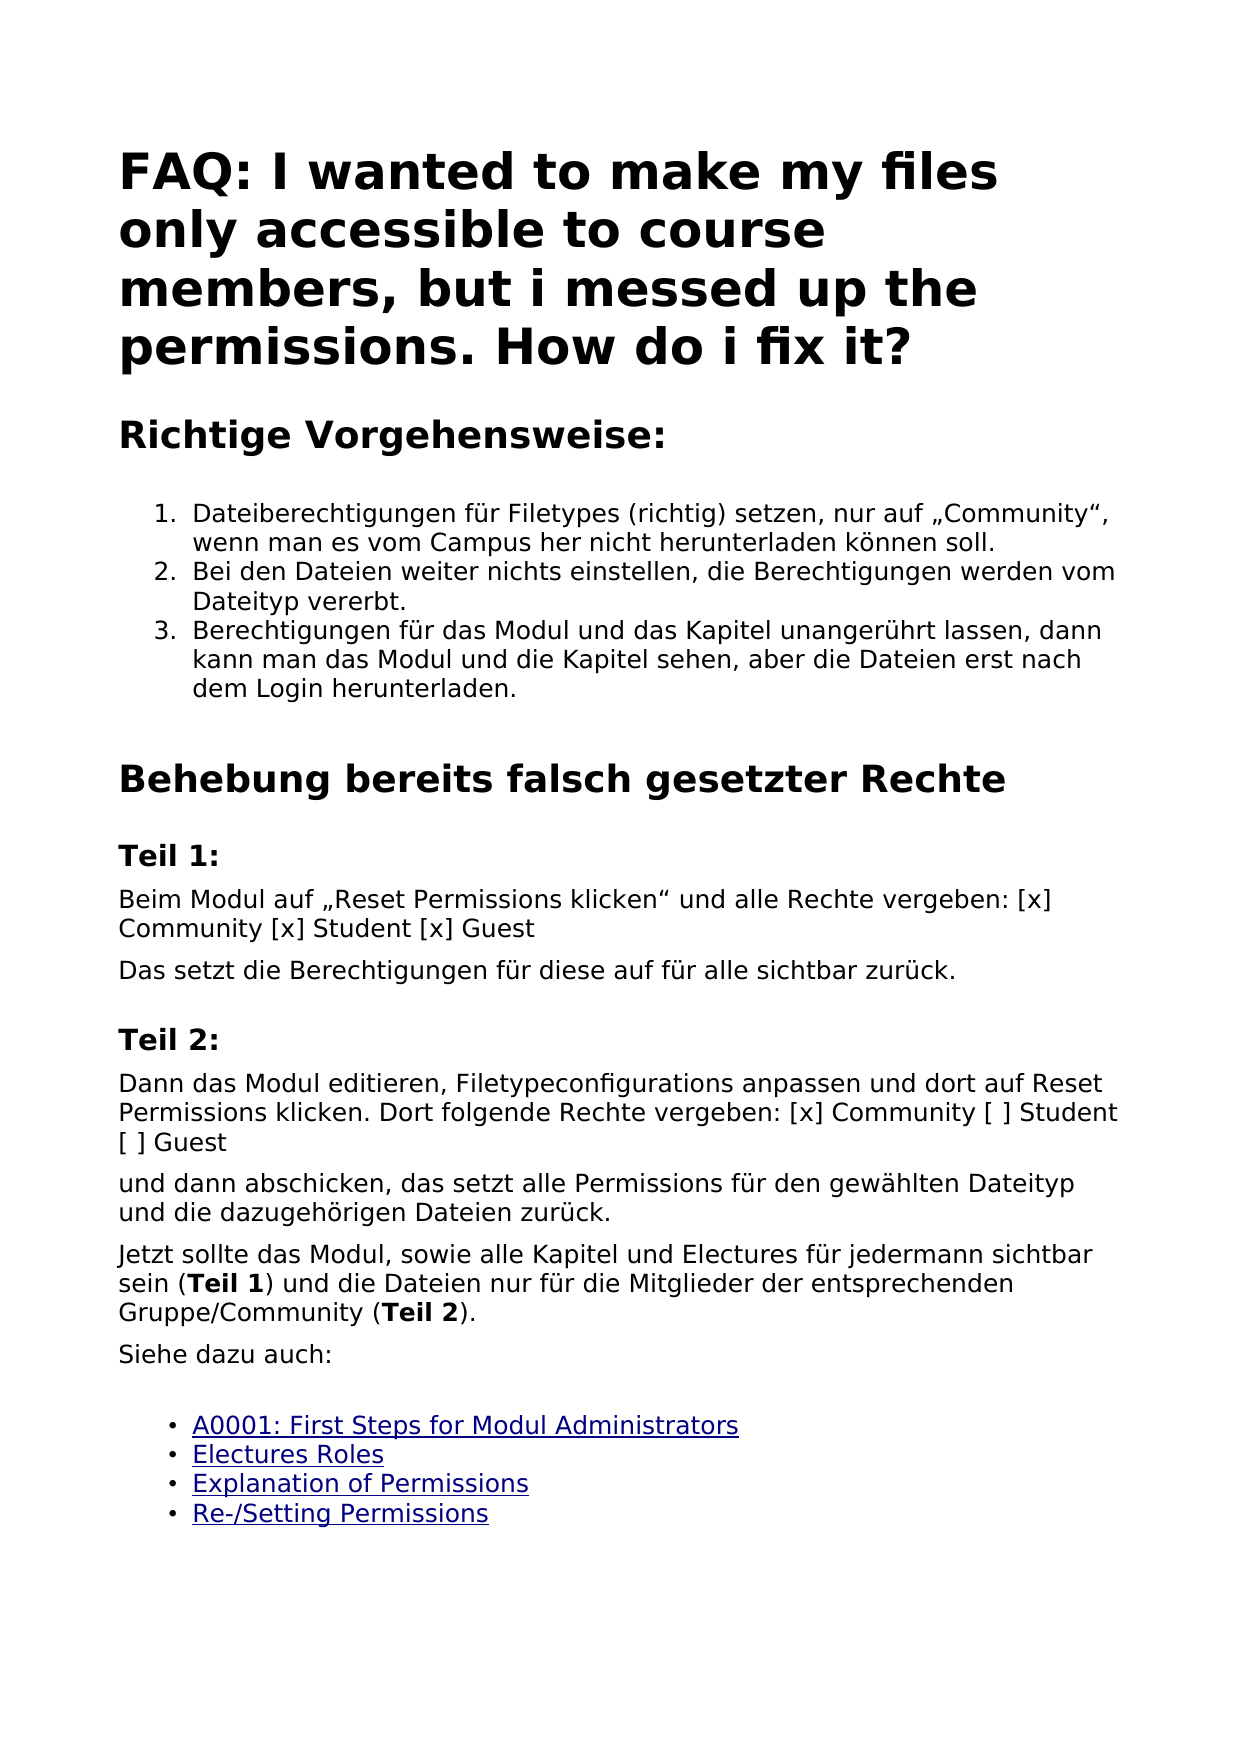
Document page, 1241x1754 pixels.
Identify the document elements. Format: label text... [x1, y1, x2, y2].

subtitle Behebung bereits falsch gesetzter Rechte [118, 758, 1122, 801]
text und dann abschicken, das setzt alle Permissions für den gewählten Dateityp und die dazugehörigen Dateien zurück. [118, 1169, 1122, 1228]
list Bei den Dateien weiter nichts einstellen, die Berechtigungen werden vom Dateityp vererbt. [177, 557, 1122, 616]
subtitle Teil 1: [118, 839, 1122, 873]
subtitle Richtige Vorgehensweise: [118, 413, 1122, 457]
text Siehe dazu auch: [118, 1340, 1122, 1369]
list Explanation of Permissions [177, 1470, 1122, 1499]
list Berechtigungen für das Modul und das Kapitel unangerührt lassen, dann kann man das Modul und die Kapitel sehen, aber die Dateien erst nach dem Login herunterladen. [177, 616, 1122, 703]
subtitle Teil 2: [118, 1023, 1122, 1057]
text Das setzt die Berechtigungen für diese auf für alle sichtbar zurück. [118, 956, 1122, 985]
list Re-/Setting Permissions [177, 1499, 1122, 1528]
text Dann das Modul editieren, Filetypeconfigurations anpassen und dort auf Reset Permissions klicken. Dort folgende Rechte vergeben: [x] Community [ ] Student [ ] Guest [118, 1069, 1122, 1157]
list Dateiberechtigungen für Filetypes (richtig) setzen, nur auf „Community“, wenn man es vom Campus her nicht herunterladen können soll. [177, 499, 1122, 557]
text Jetzt sollte das Modul, sowie alle Kapitel und Electures für jedermann sichtbar sein (Teil 1) und die Dateien nur für die Mitglieder der entsprechenden Gruppe/Community (Teil 2). [118, 1240, 1122, 1328]
text Beim Modul auf „Reset Permissions klicken“ und alle Rechte vergeben: [x] Community [x] Student [x] Guest [118, 885, 1122, 944]
list A0001: First Steps for Modul Administrators [177, 1411, 1122, 1441]
subtitle FAQ: I wanted to make my files only accessible to course members, but i messed up the permissions. How do i fix it? [118, 143, 1122, 376]
list Electures Roles [177, 1441, 1122, 1470]
